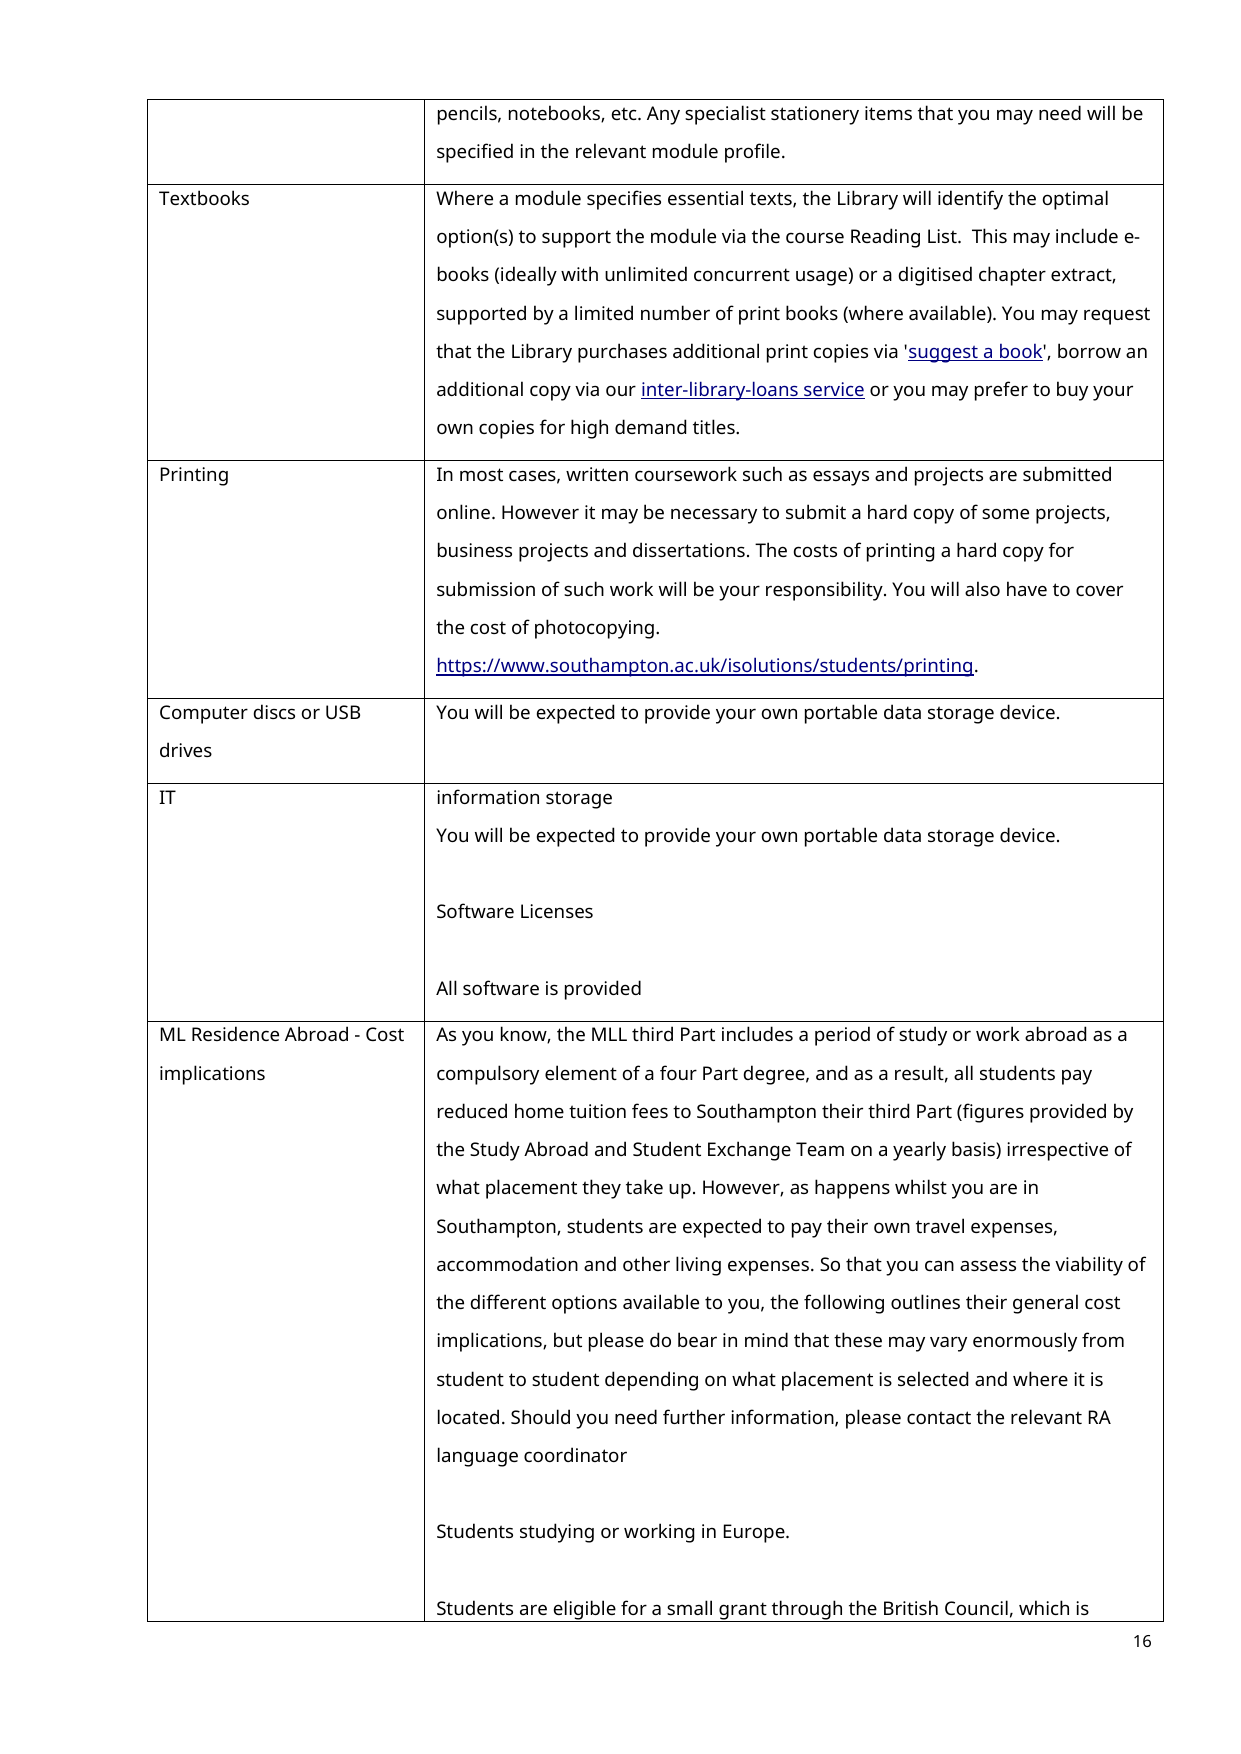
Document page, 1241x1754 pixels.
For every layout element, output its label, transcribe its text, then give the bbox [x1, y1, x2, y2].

table_cell information storage You will be expected to provide your own portable data storage device. Software Licenses All software is provided [425, 784, 1163, 1021]
table_cell As you know, the MLL third Part includes a period of study or work abroad as a compulsory element of a four Part degree, and as a result, all students pay reduced home tuition fees to Southampton their third Part (figures provided by the Study Abroad and Student Exchange Team on a yearly basis) irrespective of what placement they take up. However, as happens whilst you are in Southampton, students are expected to pay their own travel expenses, accommodation and other living expenses. So that you can assess the viability of the different options available to you, the following outlines their general cost implications, but please do bear in mind that these may vary enormously from student to student depending on what placement is selected and where it is located. Should you need further information, please contact the relevant RA language coordinator Students studying or working in Europe. Students are eligible for a small grant through the British Council, which is [425, 1022, 1163, 1621]
table_cell In most cases, written coursework such as essays and projects are submitted online. However it may be necessary to submit a hard copy of some projects, business projects and dissertations. The costs of printing a hard copy for submission of such work will be your responsibility. You will also have to cover the cost of photocopying. https://www.southampton.ac.uk/isolutions/students/printing. [425, 461, 1163, 698]
table_cell Printing [148, 461, 424, 698]
table_cell IT [148, 784, 424, 1021]
table_cell Textbooks [148, 185, 424, 460]
table_cell Where a module specifies essential texts, the Library will identify the optimal option(s) to support the module via the course Reading List. This may include e-books (ideally with unlimited concurrent usage) or a digitised chapter extract, supported by a limited number of print books (where available). You may request that the Library purchases additional print copies via 'suggest a book', borrow an additional copy via our inter-library-loans service or you may prefer to buy your own copies for high demand titles. [425, 185, 1163, 460]
table_cell pencils, notebooks, etc. Any specialist stationery items that you may need will be specified in the relevant module profile. [425, 100, 1163, 184]
table_cell ML Residence Abroad - Cost implications [148, 1022, 424, 1621]
table_cell [148, 100, 424, 184]
table_cell Computer discs or USB drives [148, 699, 424, 783]
table_cell You will be expected to provide your own portable data storage device. [425, 699, 1163, 783]
